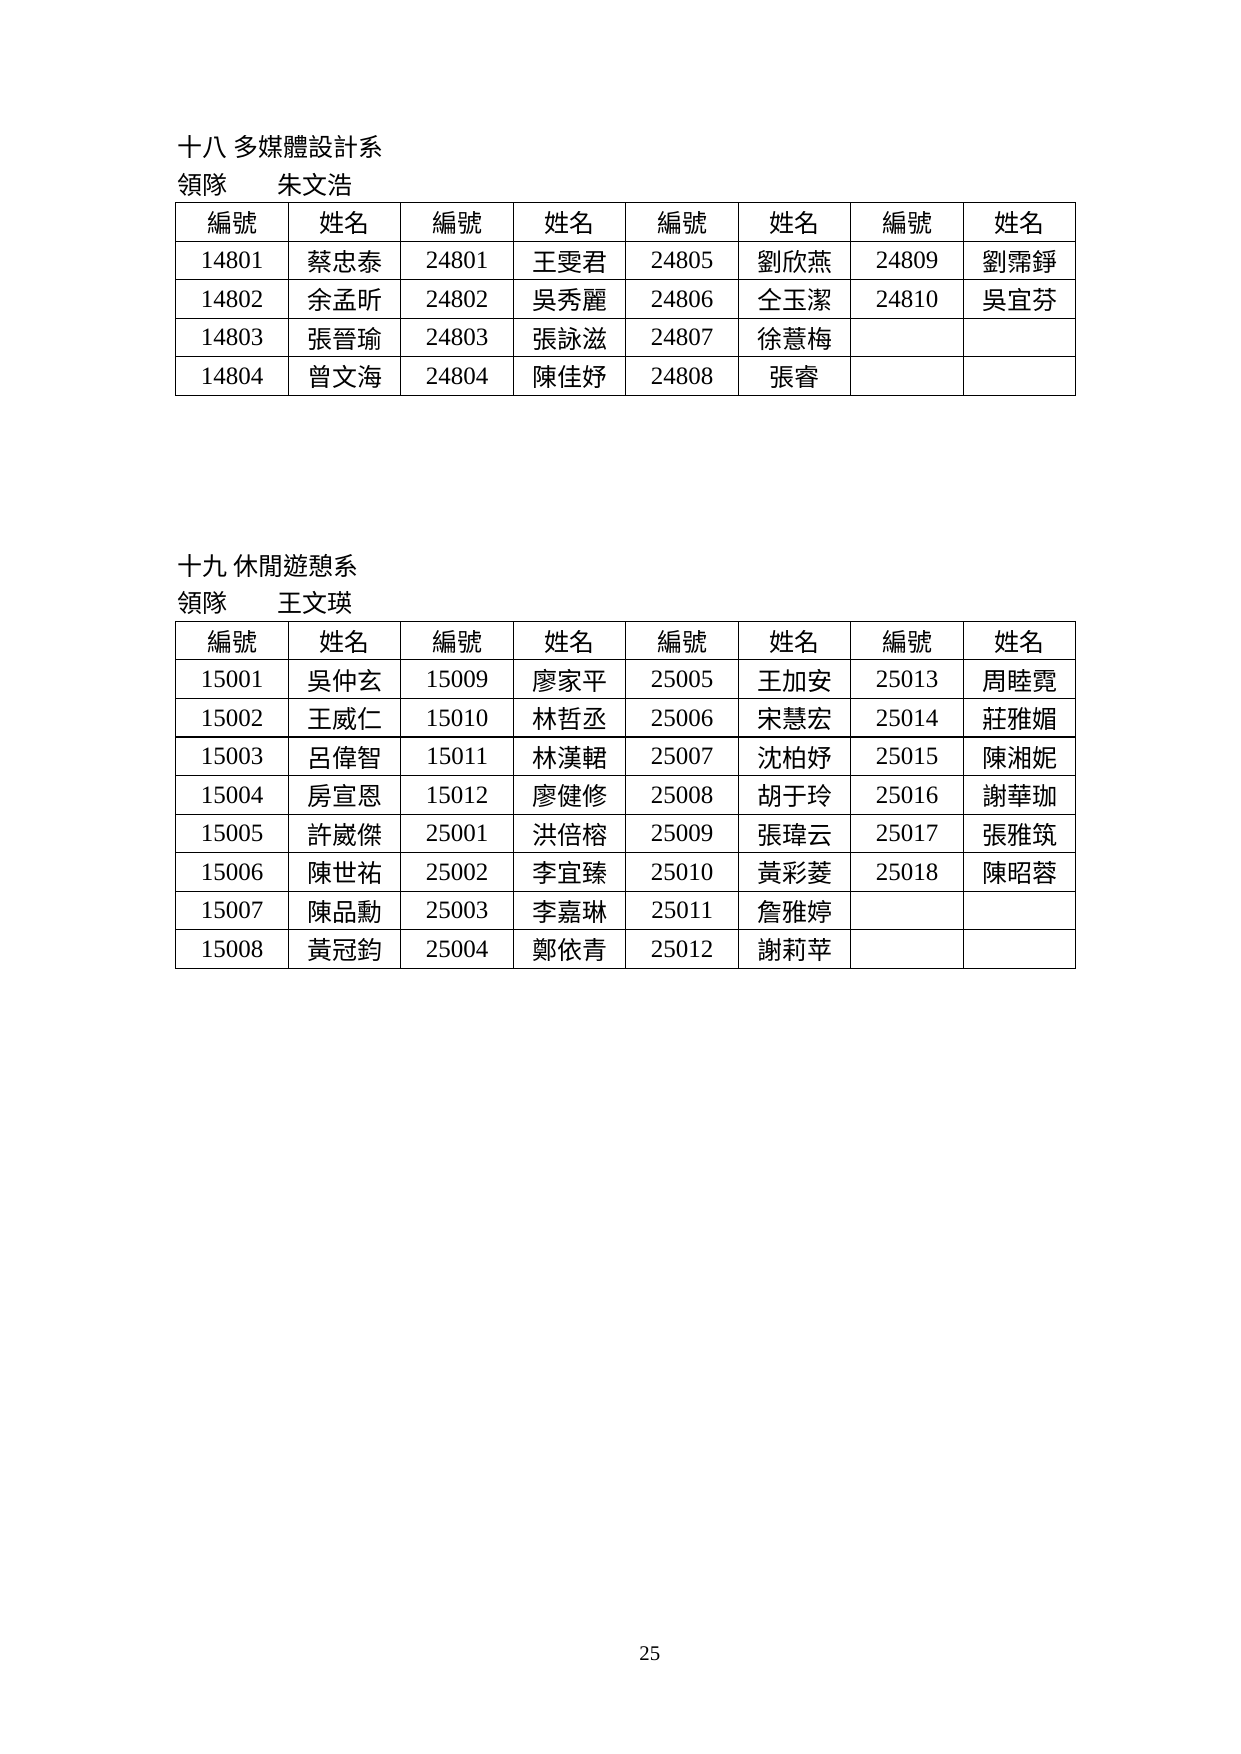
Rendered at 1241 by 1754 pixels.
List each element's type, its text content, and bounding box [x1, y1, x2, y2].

table_cell 胡于玲 [739, 776, 850, 813]
table_cell 林漢輑 [514, 738, 625, 775]
table_cell 25017 [851, 815, 963, 852]
table_cell 24806 [626, 280, 738, 318]
table_cell [851, 319, 963, 356]
table_header 編號 [176, 203, 288, 241]
table_cell 周睦霓 [964, 660, 1075, 698]
table_cell 24803 [401, 319, 513, 356]
table_cell 謝莉苹 [739, 930, 850, 968]
table_cell 吳宜芬 [964, 280, 1075, 318]
table_cell 24801 [401, 242, 513, 279]
table_cell 洪倍榕 [514, 815, 625, 852]
table_cell 25016 [851, 776, 963, 813]
table_header 姓名 [739, 622, 850, 659]
table_header 姓名 [289, 622, 400, 659]
table_cell 15002 [176, 699, 288, 736]
table_cell 25009 [626, 815, 738, 852]
text 十九 休閒遊憩系 [177, 546, 1122, 583]
table_cell 陳佳妤 [514, 357, 625, 395]
table_cell 陳昭蓉 [964, 853, 1075, 891]
table_cell 14801 [176, 242, 288, 279]
text 領隊 王文瑛 [177, 583, 1122, 621]
table_cell 鄭依青 [514, 930, 625, 968]
table_cell [964, 892, 1075, 929]
table_cell 余孟昕 [289, 280, 400, 318]
table_cell 25007 [626, 738, 738, 775]
table_cell 14802 [176, 280, 288, 318]
table_header 編號 [176, 622, 288, 659]
table_cell 25001 [401, 815, 513, 852]
table_cell 宋慧宏 [739, 699, 850, 736]
table_cell 陳世祐 [289, 853, 400, 891]
table_cell 25015 [851, 738, 963, 775]
table_header 姓名 [739, 203, 850, 241]
table_cell 15004 [176, 776, 288, 813]
table_cell 呂偉智 [289, 738, 400, 775]
table_cell 劉霈錚 [964, 242, 1075, 279]
table_cell 25011 [626, 892, 738, 929]
table_cell 25013 [851, 660, 963, 698]
table_cell 15008 [176, 930, 288, 968]
table_cell 王加安 [739, 660, 850, 698]
table_cell 25006 [626, 699, 738, 736]
table_cell 15012 [401, 776, 513, 813]
table_cell 王雯君 [514, 242, 625, 279]
table_cell 莊雅媚 [964, 699, 1075, 736]
table_cell 許崴傑 [289, 815, 400, 852]
table_header 編號 [401, 622, 513, 659]
table_cell 24809 [851, 242, 963, 279]
table_cell 吳秀麗 [514, 280, 625, 318]
table_cell 曾文海 [289, 357, 400, 395]
table_cell 張瑋云 [739, 815, 850, 852]
table_cell 林哲丞 [514, 699, 625, 736]
table_cell 24810 [851, 280, 963, 318]
table_header 姓名 [514, 203, 625, 241]
table_cell 25003 [401, 892, 513, 929]
table_cell 黃彩菱 [739, 853, 850, 891]
table_cell 陳湘妮 [964, 738, 1075, 775]
table_cell 張晉瑜 [289, 319, 400, 356]
table_cell 25008 [626, 776, 738, 813]
table_header 編號 [401, 203, 513, 241]
table_cell 廖家平 [514, 660, 625, 698]
table_cell 吳仲玄 [289, 660, 400, 698]
table_cell 張詠滋 [514, 319, 625, 356]
table_cell 25002 [401, 853, 513, 891]
table_header 姓名 [964, 622, 1075, 659]
table_cell 徐薏梅 [739, 319, 850, 356]
table_cell 25014 [851, 699, 963, 736]
table_cell [964, 930, 1075, 968]
table_header 姓名 [964, 203, 1075, 241]
table_cell 蔡忠泰 [289, 242, 400, 279]
table_cell 24804 [401, 357, 513, 395]
table_cell 王威仁 [289, 699, 400, 736]
table_header 姓名 [289, 203, 400, 241]
table_cell [964, 319, 1075, 356]
table_cell 25005 [626, 660, 738, 698]
table_header 編號 [626, 203, 738, 241]
table_cell 24808 [626, 357, 738, 395]
text 領隊 朱文浩 [177, 164, 1122, 202]
table_cell [851, 357, 963, 395]
table_cell 沈柏妤 [739, 738, 850, 775]
table_header 姓名 [514, 622, 625, 659]
table_cell 15001 [176, 660, 288, 698]
table_cell 李嘉琳 [514, 892, 625, 929]
table_cell 陳品勳 [289, 892, 400, 929]
table_cell 25004 [401, 930, 513, 968]
table_cell [851, 930, 963, 968]
table_cell 15011 [401, 738, 513, 775]
table_cell 24807 [626, 319, 738, 356]
table_cell 15007 [176, 892, 288, 929]
table_cell 25012 [626, 930, 738, 968]
table_cell 房宣恩 [289, 776, 400, 813]
table_cell 25018 [851, 853, 963, 891]
table_header 編號 [851, 203, 963, 241]
table_cell 15006 [176, 853, 288, 891]
table_cell 15003 [176, 738, 288, 775]
table_cell 25010 [626, 853, 738, 891]
table_cell [964, 357, 1075, 395]
table_cell 14803 [176, 319, 288, 356]
table_cell 張睿 [739, 357, 850, 395]
table_cell 仝玉潔 [739, 280, 850, 318]
table_cell 李宜臻 [514, 853, 625, 891]
table_cell 15009 [401, 660, 513, 698]
table_cell 廖健修 [514, 776, 625, 813]
table_cell 24802 [401, 280, 513, 318]
text 十八 多媒體設計系 [177, 127, 1122, 164]
table_cell 劉欣燕 [739, 242, 850, 279]
table_cell 15005 [176, 815, 288, 852]
table_cell 謝華珈 [964, 776, 1075, 813]
table_cell 15010 [401, 699, 513, 736]
table_header 編號 [626, 622, 738, 659]
table_cell 詹雅婷 [739, 892, 850, 929]
table_cell 14804 [176, 357, 288, 395]
table_cell 24805 [626, 242, 738, 279]
table_cell 張雅筑 [964, 815, 1075, 852]
table_header 編號 [851, 622, 963, 659]
table_cell 黃冠鈞 [289, 930, 400, 968]
table_cell [851, 892, 963, 929]
